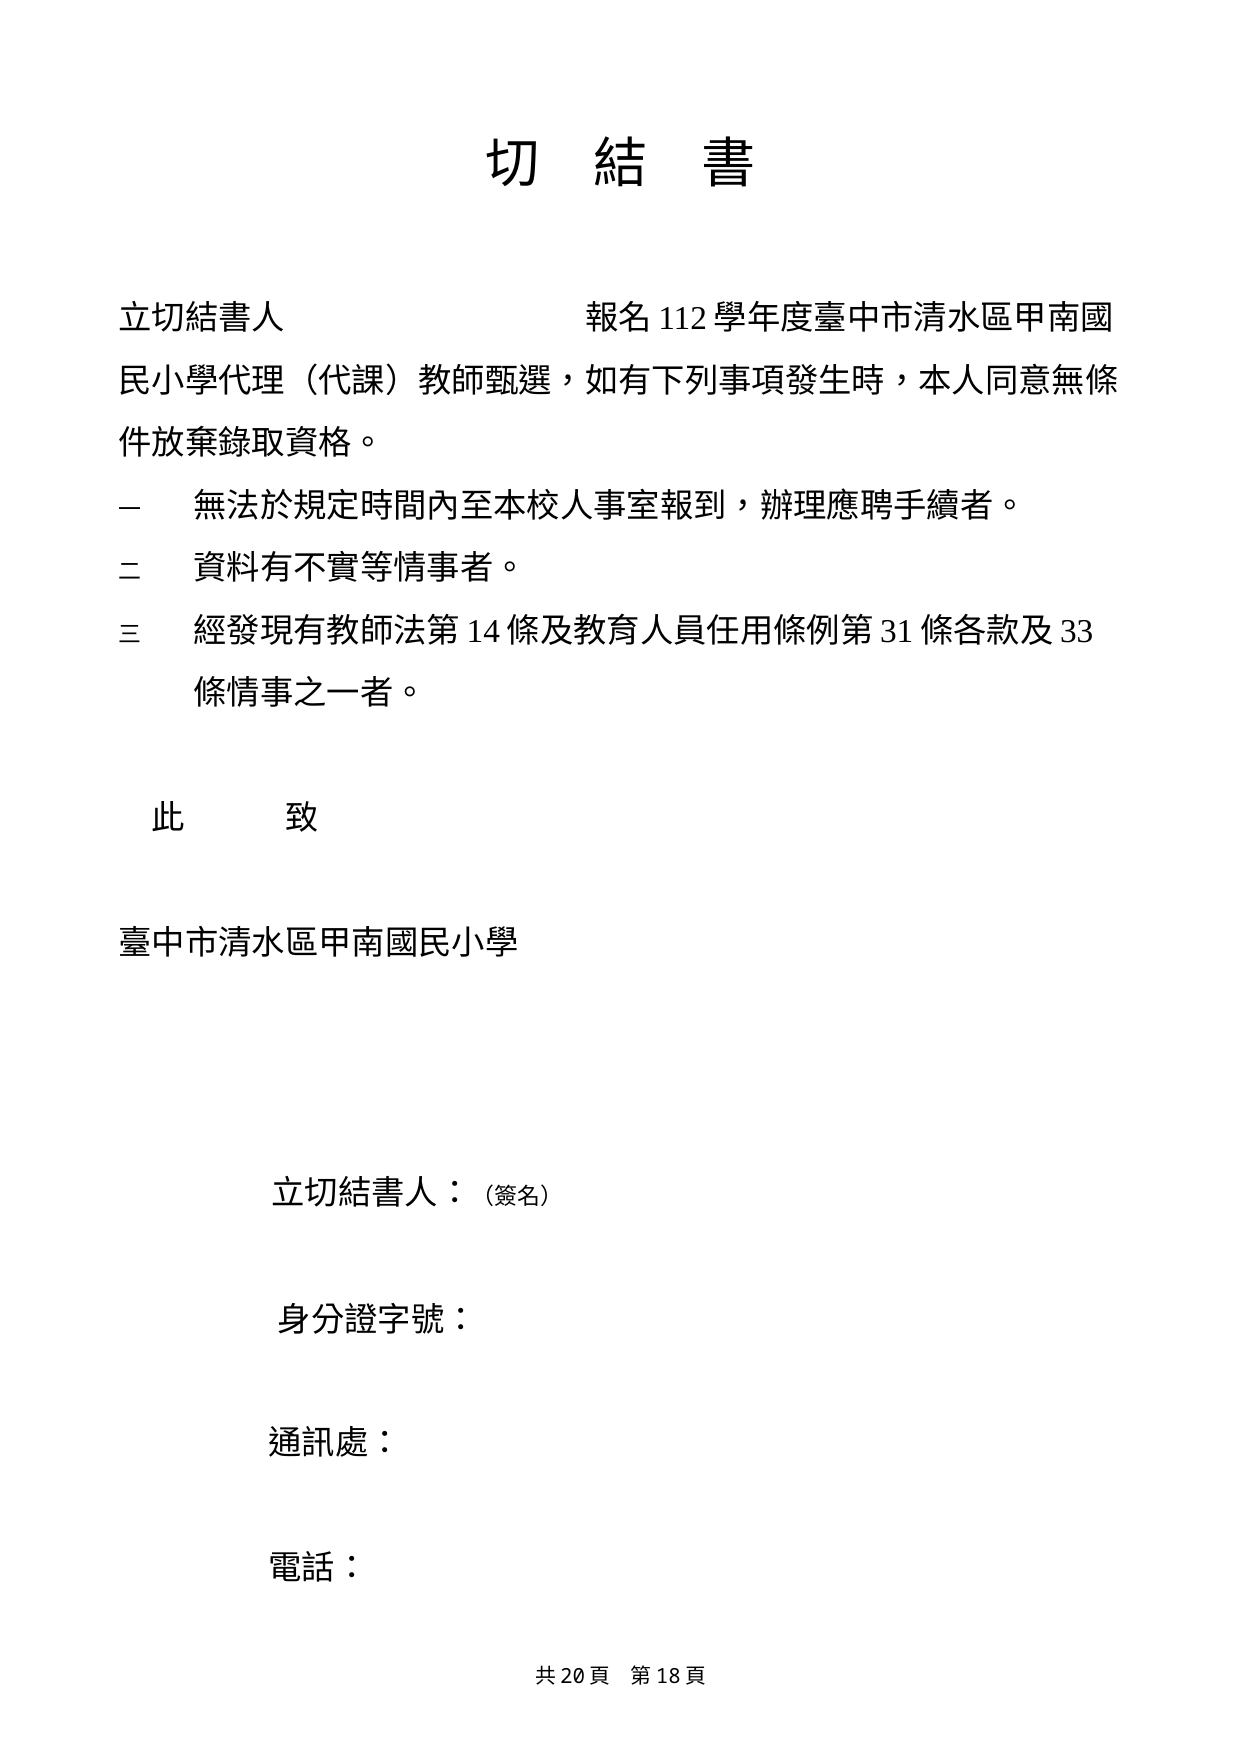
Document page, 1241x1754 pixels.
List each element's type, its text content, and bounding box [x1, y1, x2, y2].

list 資料有不實等情事者。 [118, 523, 1122, 586]
text 臺中市清水區甲南國民小學 [118, 898, 1122, 961]
text 通訊處： [118, 1398, 1122, 1461]
text 此 致 [118, 773, 1122, 836]
text 立切結書人 報名112學年度臺中市清水區甲南國民小學代理（代課）教師甄選，如有下列事項發生時，本人同意無條件放棄錄取資格。 [118, 273, 1122, 461]
text 切 結 書 [118, 86, 1122, 211]
list 無法於規定時間內至本校人事室報到，辦理應聘手續者。 [118, 461, 1122, 523]
text 電話： [118, 1523, 1122, 1586]
text 身分證字號： [118, 1273, 1122, 1336]
list 經發現有教師法第14條及教育人員任用條例第31條各款及33條情事之一者。 [118, 586, 1122, 711]
text 立切結書人：（簽名） [118, 1148, 1122, 1211]
